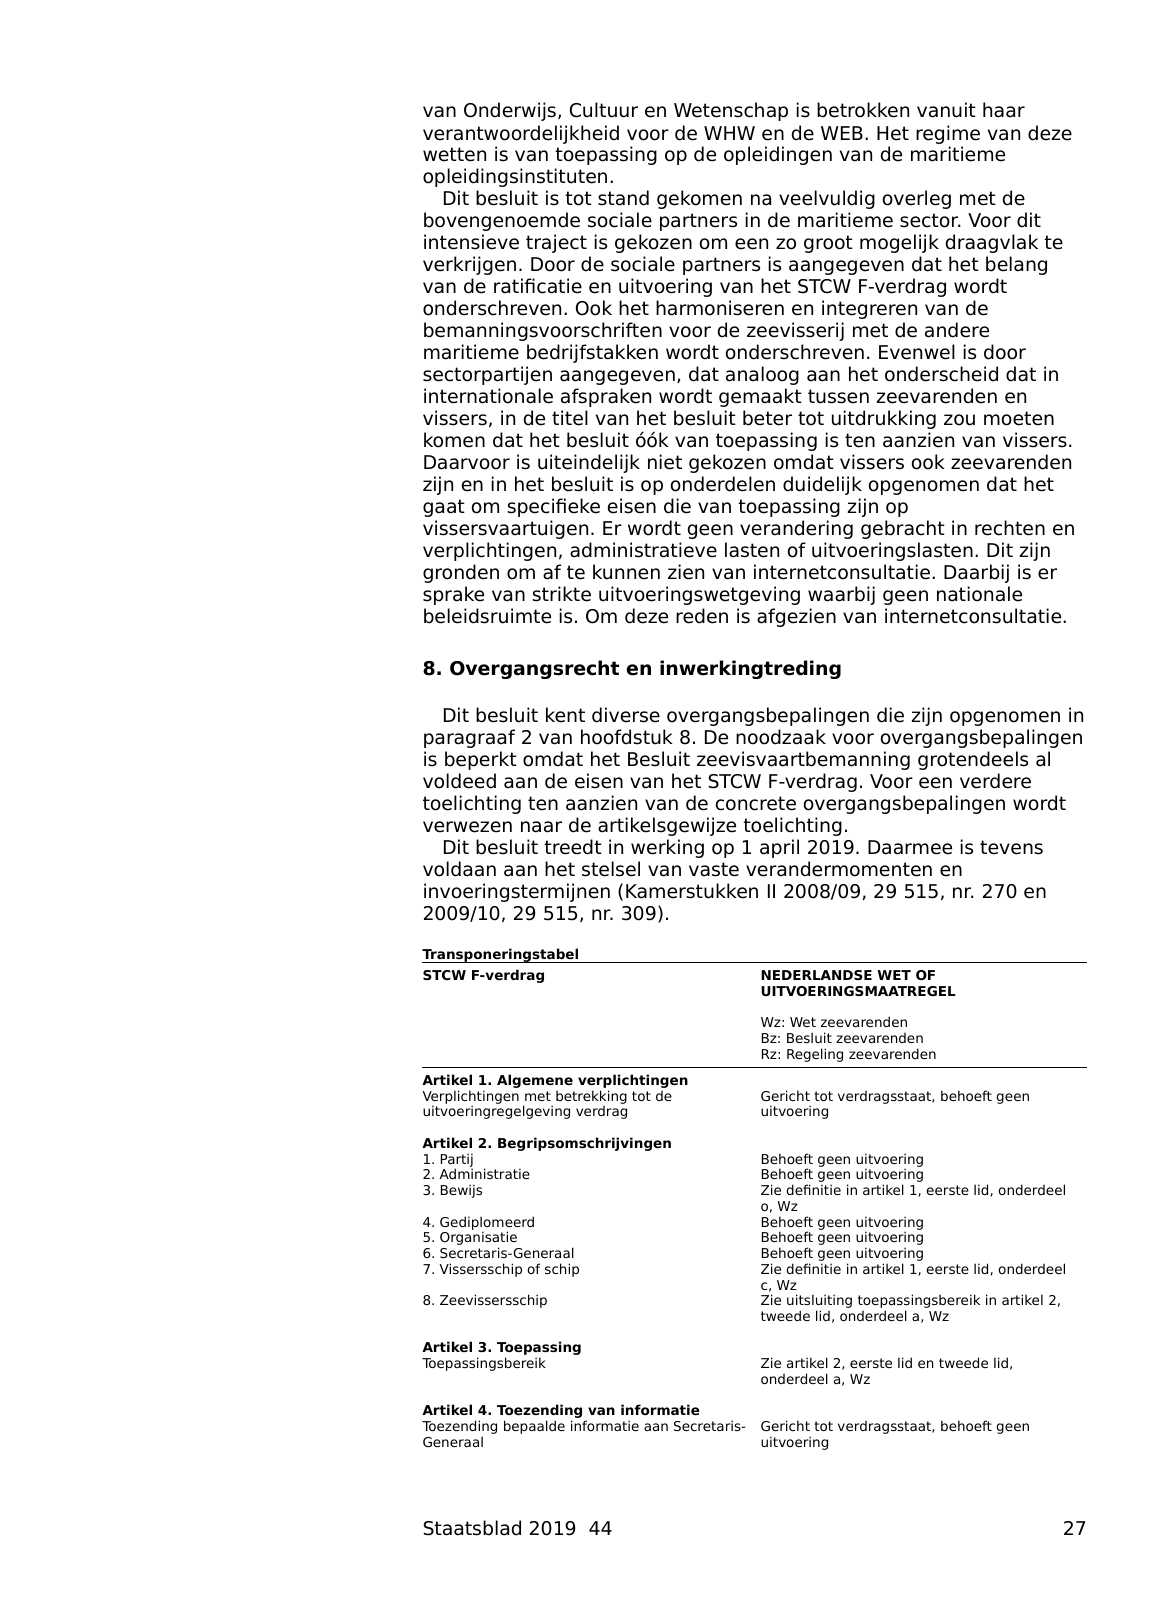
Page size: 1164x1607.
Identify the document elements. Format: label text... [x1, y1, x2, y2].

table_cell [754, 1450, 1087, 1466]
table_cell [422, 1450, 754, 1466]
table_cell [754, 1388, 1087, 1403]
table_cell [422, 1015, 754, 1067]
table_cell [754, 1120, 1087, 1136]
table_cell [754, 1000, 1087, 1015]
table_cell [422, 1388, 754, 1403]
table_cell Behoeft geen uitvoering [754, 1151, 1087, 1167]
table_cell Behoeft geen uitvoering [754, 1167, 1087, 1183]
table_cell [754, 1340, 1087, 1356]
table_cell [754, 1325, 1087, 1340]
table_cell STCW F-verdrag [422, 963, 754, 999]
table_cell [422, 1120, 754, 1136]
table_cell [422, 1000, 754, 1015]
table_cell Artikel 1. Algemene verplichtingen [422, 1068, 754, 1088]
table_cell 3. Bewijs [422, 1183, 754, 1214]
table_cell NEDERLANDSE WET OF UITVOERINGSMAATREGEL [754, 963, 1087, 999]
table_cell Artikel 2. Begripsomschrijvingen [422, 1136, 754, 1151]
table_cell Gericht tot verdragsstaat, behoeft geen uitvoering [754, 1089, 1087, 1120]
table_cell 5. Organisatie [422, 1230, 754, 1246]
text van Onderwijs, Cultuur en Wetenschap is betrokken vanuit haar verantwoordelijkheid voor de WHW en de WEB. Het regime van deze wetten is van toepassing op de opleidingen van de maritieme opleidingsinstituten. [422, 100, 1087, 188]
table_cell Zie artikel 2, eerste lid en tweede lid, onderdeel a, Wz [754, 1356, 1087, 1387]
table_cell Behoeft geen uitvoering [754, 1230, 1087, 1246]
table_cell Behoeft geen uitvoering [754, 1246, 1087, 1262]
table_cell Wz: Wet zeevarenden Bz: Besluit zeevarenden Rz: Regeling zeevarenden [754, 1015, 1087, 1067]
table_cell 4. Gediplomeerd [422, 1214, 754, 1230]
table_cell Artikel 4. Toezending van informatie [422, 1403, 754, 1419]
table_cell 7. Vissersschip of schip [422, 1262, 754, 1293]
table_cell 6. Secretaris-Generaal [422, 1246, 754, 1262]
table_cell [754, 1068, 1087, 1088]
table_cell 8. Zeevissersschip [422, 1293, 754, 1324]
table_header Transponeringstabel [422, 947, 1087, 962]
table_cell Gericht tot verdragsstaat, behoeft geen uitvoering [754, 1419, 1087, 1450]
table_cell [754, 1403, 1087, 1419]
text Dit besluit kent diverse overgangsbepalingen die zijn opgenomen in paragraaf 2 van hoofdstuk 8. De noodzaak voor overgangsbepalingen is beperkt omdat het Besluit zeevisvaartbemanning grotendeels al voldeed aan de eisen van het STCW F-verdrag. Voor een verdere toelichting ten aanzien van de concrete overgangsbepalingen wordt verwezen naar de artikelsgewijze toelichting. [422, 705, 1087, 837]
table_cell 1. Partij [422, 1151, 754, 1167]
table_cell Zie definitie in artikel 1, eerste lid, onderdeel c, Wz [754, 1262, 1087, 1293]
subtitle 8. Overgangsrecht en inwerkingtreding [422, 658, 1087, 680]
text Dit besluit treedt in werking op 1 april 2019. Daarmee is tevens voldaan aan het stelsel van vaste verandermomenten en invoeringstermijnen (Kamerstukken II 2008/09, 29 515, nr. 270 en 2009/10, 29 515, nr. 309). [422, 837, 1087, 925]
table_cell Verplichtingen met betrekking tot de uitvoeringregelgeving verdrag [422, 1089, 754, 1120]
text Dit besluit is tot stand gekomen na veelvuldig overleg met de bovengenoemde sociale partners in de maritieme sector. Voor dit intensieve traject is gekozen om een zo groot mogelijk draagvlak te verkrijgen. Door de sociale partners is aangegeven dat het belang van de ratificatie en uitvoering van het STCW F-verdrag wordt onderschreven. Ook het harmoniseren en integreren van de bemanningsvoorschriften voor de zeevisserij met de andere maritieme bedrijfstakken wordt onderschreven. Evenwel is door sectorpartijen aangegeven, dat analoog aan het onderscheid dat in internationale afspraken wordt gemaakt tussen zeevarenden en vissers, in de titel van het besluit beter tot uitdrukking zou moeten komen dat het besluit óók van toepassing is ten aanzien van vissers. Daarvoor is uiteindelijk niet gekozen omdat vissers ook zeevarenden zijn en in het besluit is op onderdelen duidelijk opgenomen dat het gaat om specifieke eisen die van toepassing zijn op vissersvaartuigen. Er wordt geen verandering gebracht in rechten en verplichtingen, administratieve lasten of uitvoeringslasten. Dit zijn gronden om af te kunnen zien van internetconsultatie. Daarbij is er sprake van strikte uitvoeringswetgeving waarbij geen nationale beleidsruimte is. Om deze reden is afgezien van internetconsultatie. [422, 188, 1087, 628]
table_cell [422, 1325, 754, 1340]
table_cell Toepassingsbereik [422, 1356, 754, 1387]
table_cell Zie uitsluiting toepassingsbereik in artikel 2, tweede lid, onderdeel a, Wz [754, 1293, 1087, 1324]
table_cell Toezending bepaalde informatie aan Secretaris-Generaal [422, 1419, 754, 1450]
table_cell Behoeft geen uitvoering [754, 1214, 1087, 1230]
table_cell [754, 1136, 1087, 1151]
table_cell Zie definitie in artikel 1, eerste lid, onderdeel o, Wz [754, 1183, 1087, 1214]
table_cell 2. Administratie [422, 1167, 754, 1183]
table_cell Artikel 3. Toepassing [422, 1340, 754, 1356]
